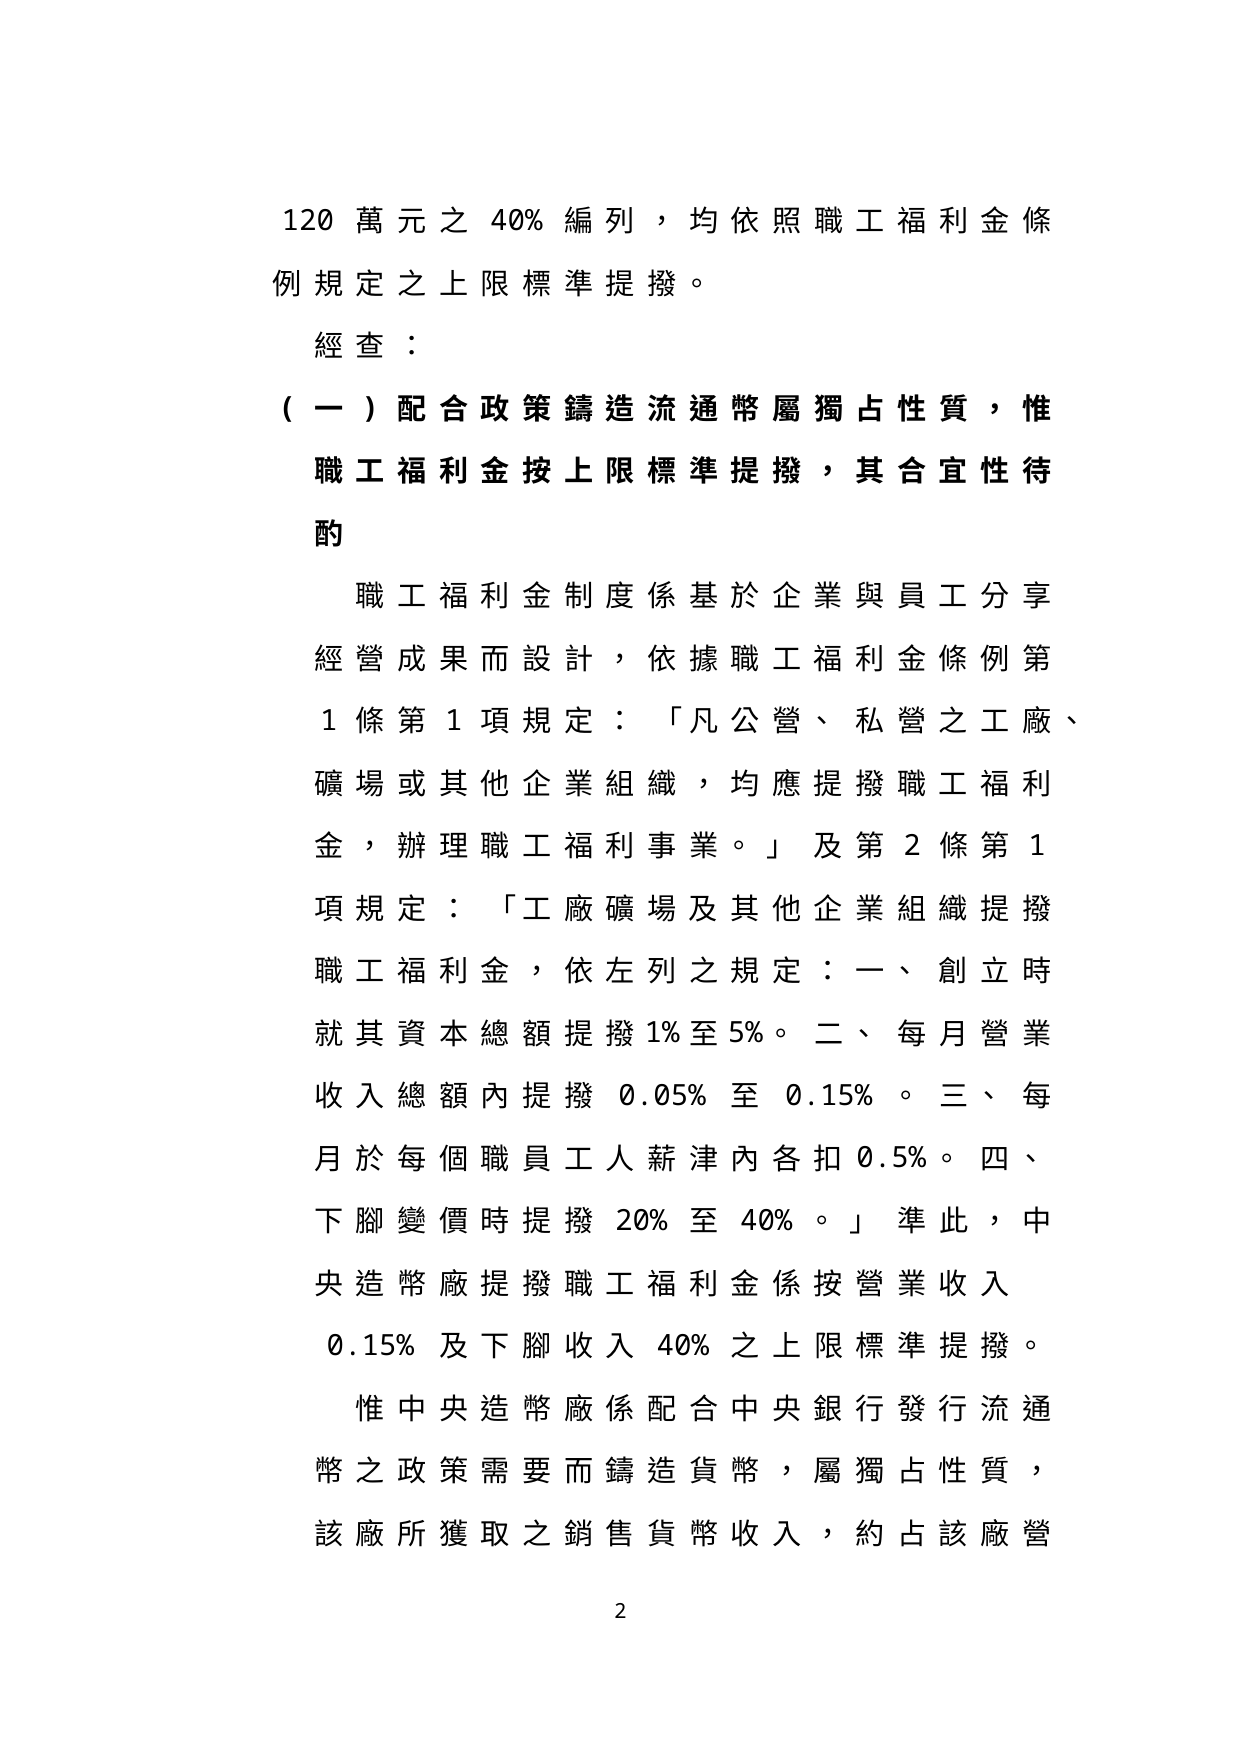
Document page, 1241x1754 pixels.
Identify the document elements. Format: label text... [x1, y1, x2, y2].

text (一)配合政策鑄造流通幣屬獨占性質，惟職工福利金按上限標準提撥，其合宜性待酌 [242, 365, 1058, 552]
text 惟中央造幣廠係配合中央銀行發行流通幣之政策需要而鑄造貨幣，屬獨占性質，該廠所獲取之銷售貨幣收入，約占該廠營 [271, 1365, 1058, 1552]
text 經查： [242, 302, 1058, 365]
text 職工福利金制度係基於企業與員工分享經營成果而設計，依據職工福利金條例第1條第1項規定：「凡公營、私營之工廠、礦場或其他企業組織，均應提撥職工福利金，辦理職工福利事業。」及第2條第1項規定：「工廠礦場及其他企業組織提撥職工福利金，依左列之規定：一、創立時就其資本總額提撥1%至5%。二、每月營業收入總額內提撥0.05%至0.15%。三、每月於每個職員工人薪津內各扣0.5%。四、下腳變價時提撥20%至40%。」準此，中央造幣廠提撥職工福利金係按營業收入0.15%及下腳收入40%之上限標準提撥。 [271, 552, 1058, 1365]
text 120萬元之40%編列，均依照職工福利金條例規定之上限標準提撥。 [242, 177, 1058, 302]
